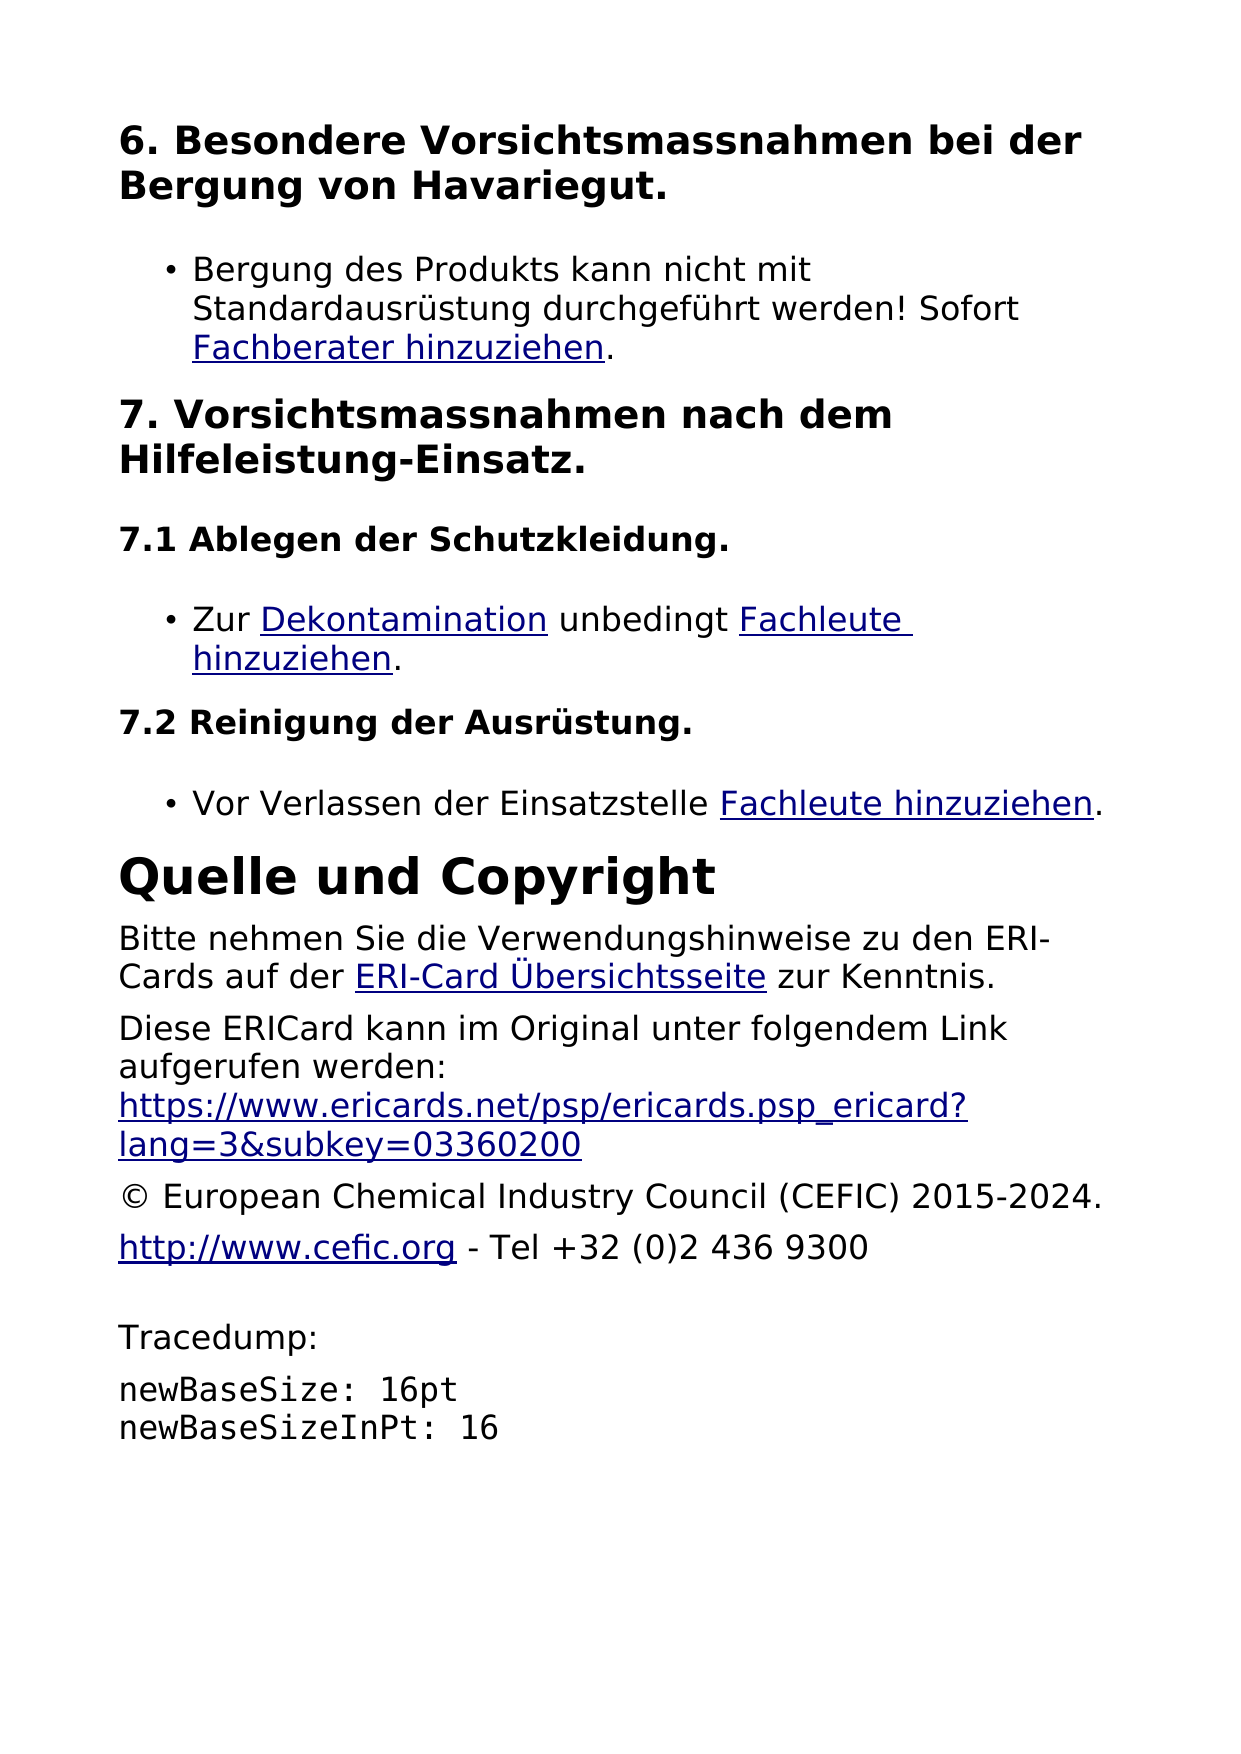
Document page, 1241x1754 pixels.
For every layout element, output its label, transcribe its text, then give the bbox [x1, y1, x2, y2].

text Bitte nehmen Sie die Verwendungshinweise zu den ERI-Cards auf der ERI-Card Übersichtsseite zur Kenntnis. [118, 919, 1122, 997]
subtitle 7.2 Reinigung der Ausrüstung. [118, 703, 1122, 742]
text newBaseSize: 16pt newBaseSizeInPt: 16 [118, 1370, 1122, 1448]
list Zur Dekontamination unbedingt Fachleute hinzuziehen. [177, 601, 1122, 678]
subtitle 7.1 Ablegen der Schutzkleidung. [118, 520, 1122, 559]
subtitle 6. Besondere Vorsichtsmassnahmen bei der Bergung von Havariegut. [118, 118, 1122, 208]
text http://www.cefic.org - Tel +32 (0)2 436 9300 [118, 1228, 1122, 1267]
list Bergung des Produkts kann nicht mit Standardausrüstung durchgeführt werden! Sofort Fachberater hinzuziehen. [177, 251, 1122, 367]
text Diese ERICard kann im Original unter folgendem Link aufgerufen werden: https://www.ericards.net/psp/ericards.psp_ericard?lang=3&subkey=03360200 [118, 1009, 1122, 1164]
text Tracedump: [118, 1280, 1122, 1357]
text © European Chemical Industry Council (CEFIC) 2015-2024. [118, 1177, 1122, 1216]
subtitle Quelle und Copyright [118, 848, 1122, 906]
subtitle 7. Vorsichtsmassnahmen nach dem Hilfeleistung-Einsatz. [118, 392, 1122, 482]
list Vor Verlassen der Einsatzstelle Fachleute hinzuziehen. [177, 784, 1122, 823]
